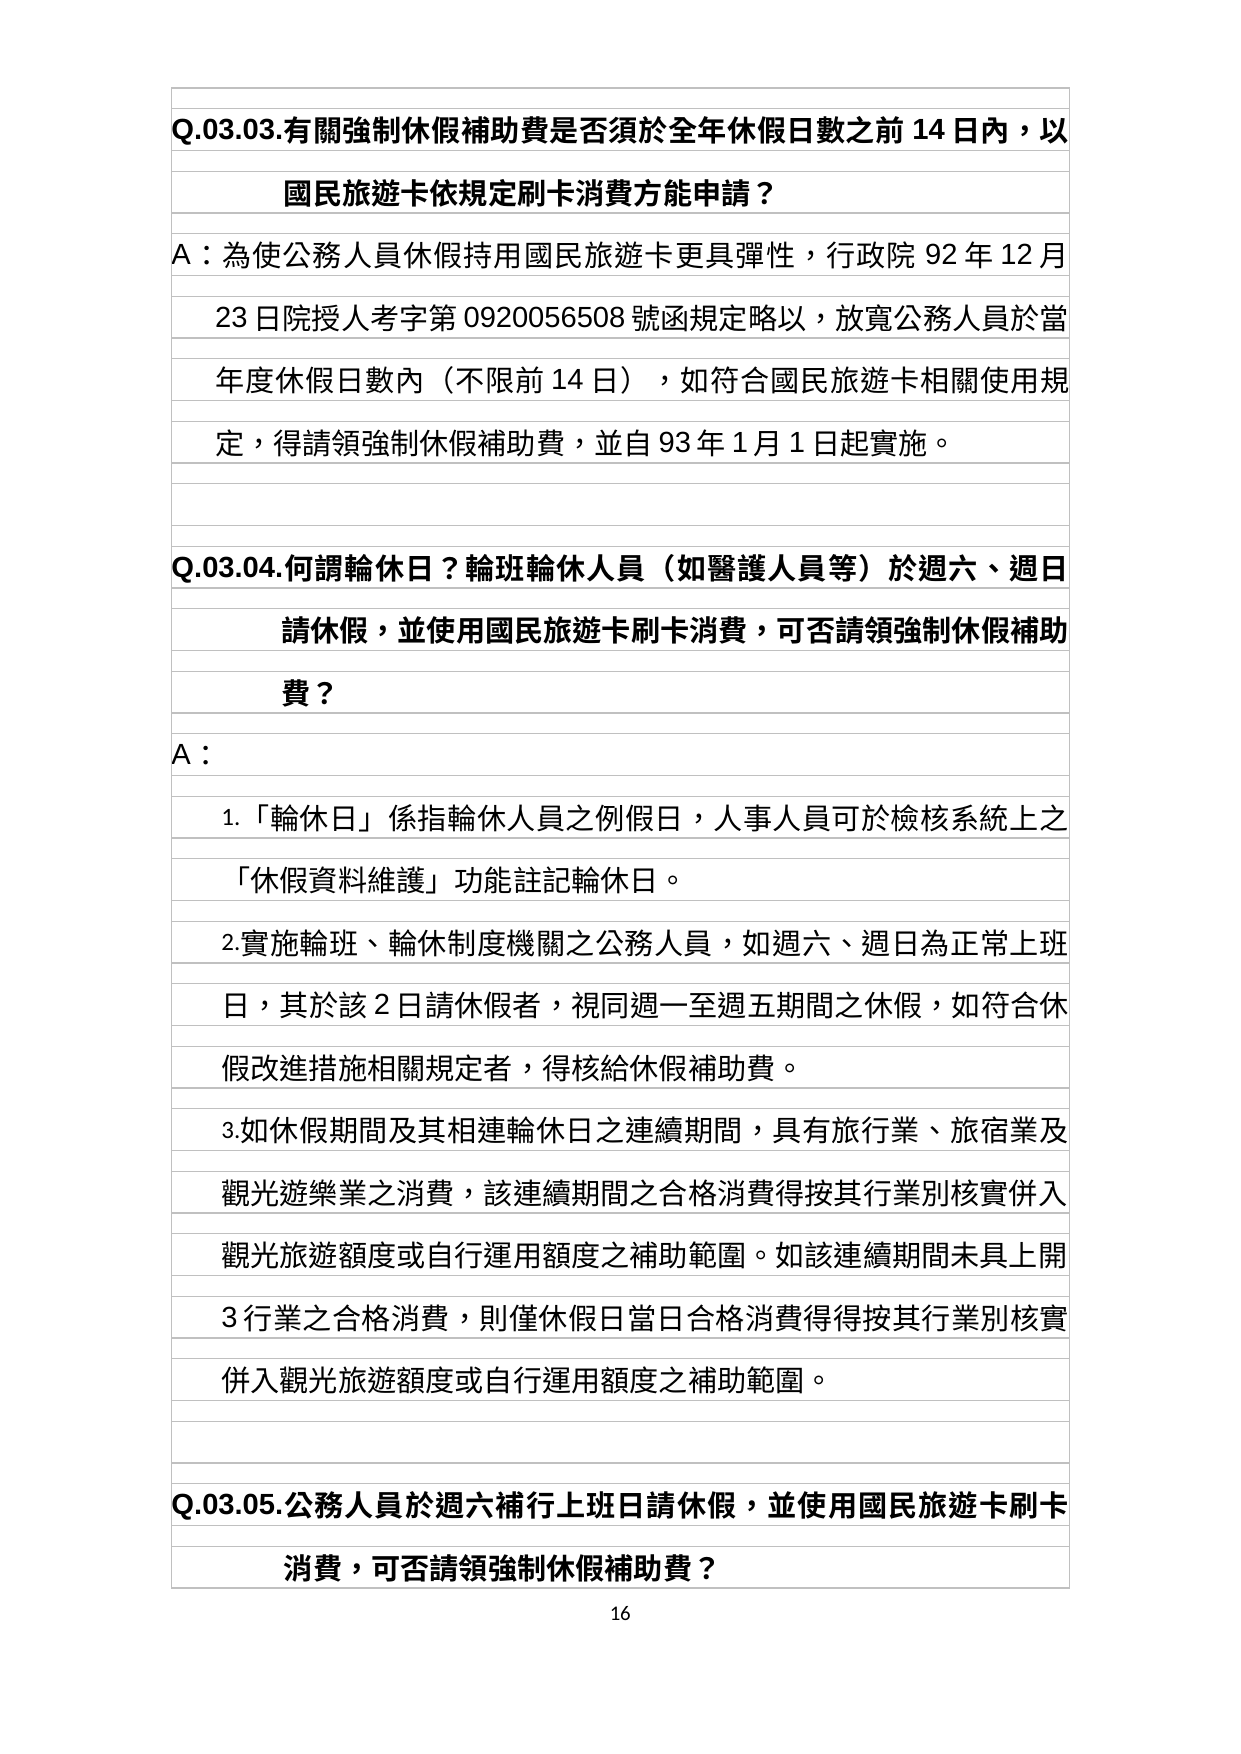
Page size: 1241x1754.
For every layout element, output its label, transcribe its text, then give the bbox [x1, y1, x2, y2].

text 費？ [172, 672, 1069, 712]
text [172, 276, 1069, 296]
text Q.03.03.有關強制休假補助費是否須於全年休假日數之前14日內，以 [172, 109, 1069, 150]
list 「輪休日」係指輪休人員之例假日，人事人員可於檢核系統上之 [221, 797, 1069, 837]
text Q.03.05.公務人員於週六補行上班日請休假，並使用國民旅遊卡刷卡 [172, 1484, 1069, 1525]
list [221, 1089, 1069, 1108]
list [221, 1214, 1069, 1233]
text [172, 714, 1069, 733]
text A：為使公務人員休假持用國民旅遊卡更具彈性，行政院92年12月 [172, 234, 1069, 275]
list 如休假期間及其相連輪休日之連續期間，具有旅行業、旅宿業及 [221, 1109, 1069, 1150]
list 併入觀光旅遊額度或自行運用額度之補助範圍。 [221, 1359, 1069, 1400]
list 觀光遊樂業之消費，該連續期間之合格消費得按其行業別核實併入 [221, 1172, 1069, 1212]
text [172, 651, 1069, 671]
text [172, 89, 1069, 108]
text 消費，可否請領強制休假補助費？ [172, 1547, 1069, 1587]
list [221, 776, 1069, 796]
list 日，其於該2日請休假者，視同週一至週五期間之休假，如符合休 [221, 984, 1069, 1025]
text [172, 1526, 1069, 1546]
text [172, 214, 1069, 233]
list [221, 901, 1069, 921]
text 23日院授人考字第0920056508號函規定略以，放寬公務人員於當 [172, 297, 1069, 337]
list 「休假資料維護」功能註記輪休日。 [221, 859, 1069, 900]
list [221, 1026, 1069, 1046]
list [221, 1151, 1069, 1171]
text 年度休假日數內（不限前14日），如符合國民旅遊卡相關使用規 [172, 359, 1069, 400]
list [221, 1276, 1069, 1296]
list 觀光旅遊額度或自行運用額度之補助範圍。如該連續期間未具上開 [221, 1234, 1069, 1275]
text [172, 589, 1069, 608]
text [172, 151, 1069, 171]
list [221, 1339, 1069, 1358]
text [172, 401, 1069, 421]
list [221, 839, 1069, 858]
list [221, 964, 1069, 983]
text [172, 339, 1069, 358]
text A： [172, 734, 1069, 775]
text 定，得請領強制休假補助費，並自93年1月1日起實施。 [172, 422, 1069, 462]
list 實施輪班、輪休制度機關之公務人員，如週六、週日為正常上班 [221, 922, 1069, 962]
text [172, 526, 1069, 546]
list 假改進措施相關規定者，得核給休假補助費。 [221, 1047, 1069, 1087]
text 國民旅遊卡依規定刷卡消費方能申請？ [172, 172, 1069, 212]
text [172, 1464, 1069, 1483]
list 3行業之合格消費，則僅休假日當日合格消費得得按其行業別核實 [221, 1297, 1069, 1337]
text 請休假，並使用國民旅遊卡刷卡消費，可否請領強制休假補助 [172, 609, 1069, 650]
text Q.03.04.何謂輪休日？輪班輪休人員（如醫護人員等）於週六、週日 [172, 547, 1069, 587]
